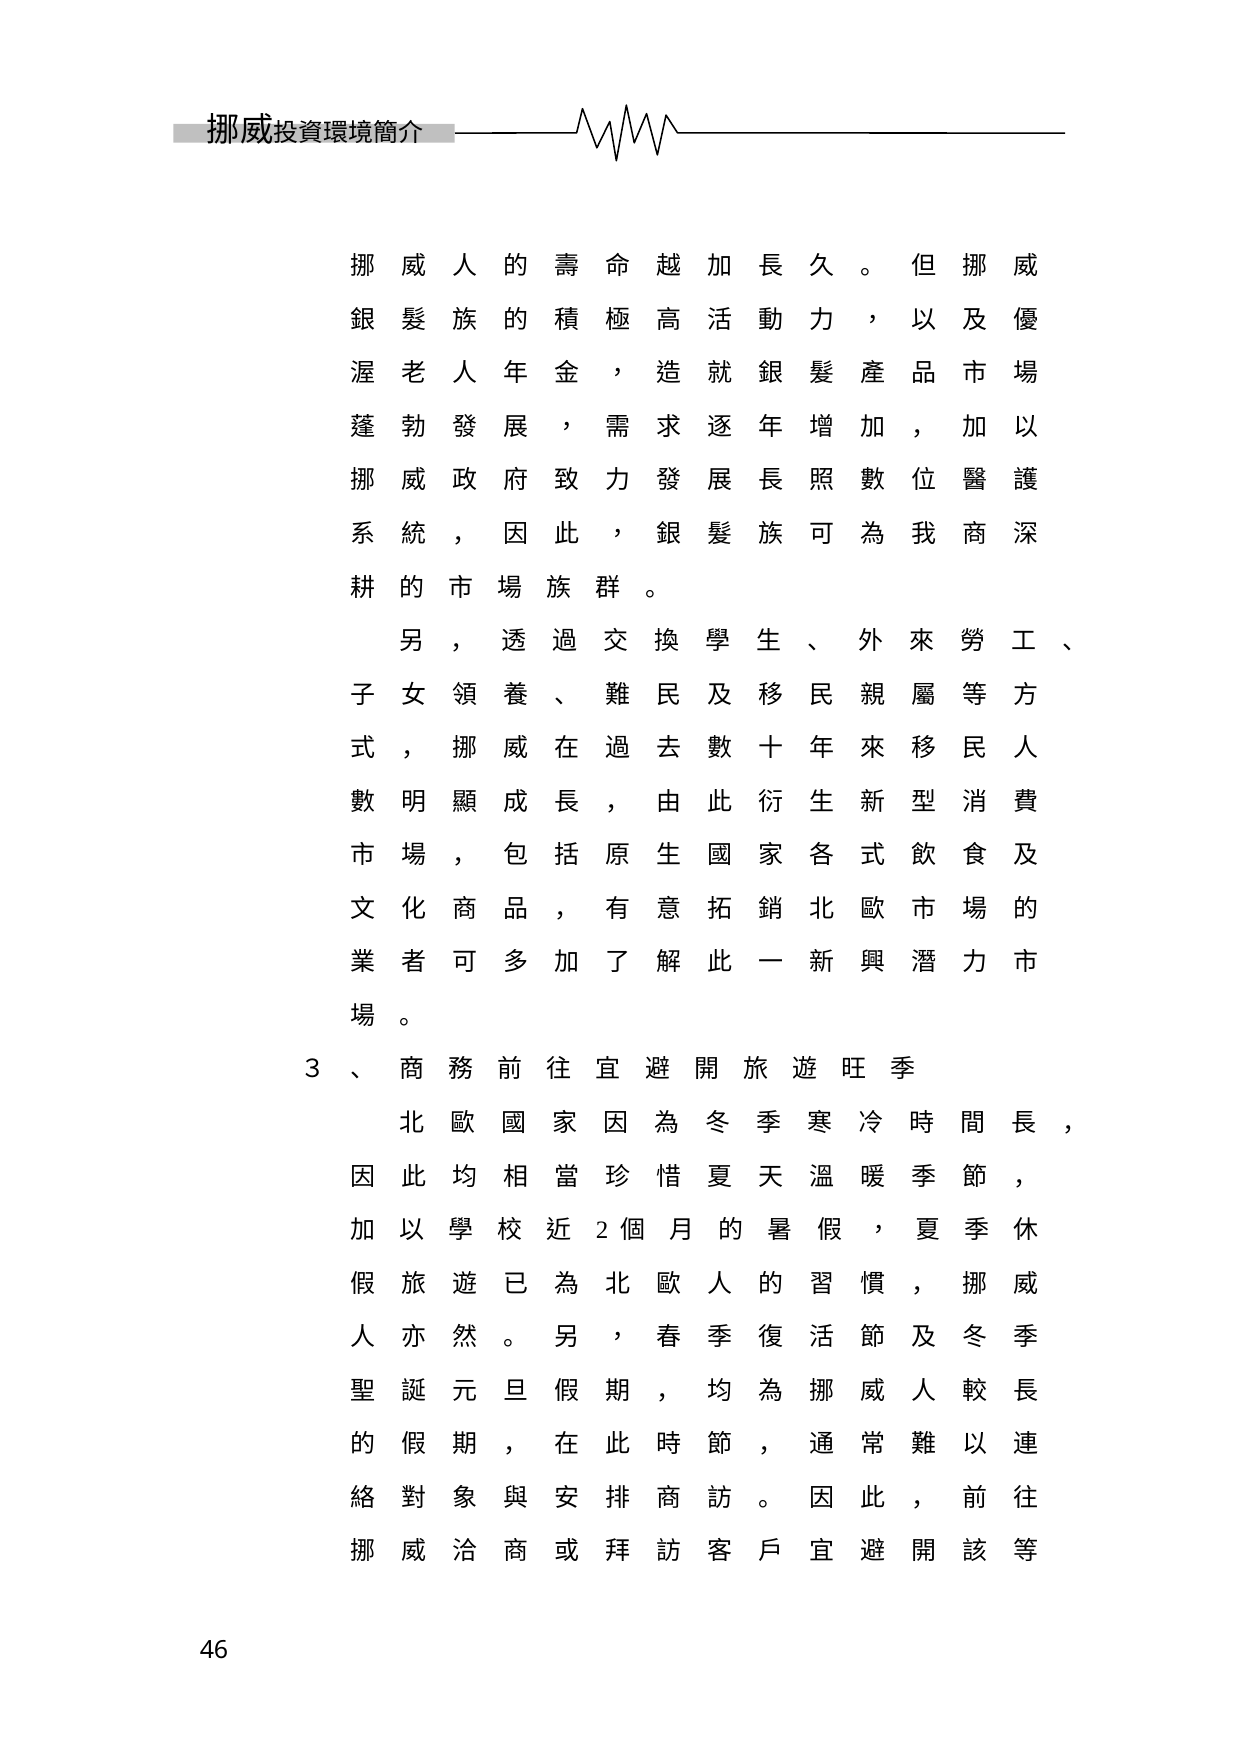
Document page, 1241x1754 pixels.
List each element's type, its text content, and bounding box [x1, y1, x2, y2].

text 北歐國家因為冬季寒冷時間長，因此均相當珍惜夏天溫暖季節，加以學校近2個月的暑假，夏季休假旅遊已為北歐人的習慣，挪威人亦然。另，春季復活節及冬季聖誕元旦假期，均為挪威人較長的假期，在此時節，通常難以連絡對象與安排商訪。因此，前往挪威洽商或拜訪客戶宜避開該等休假時節。 [325, 1094, 1063, 1576]
text 長期低生育率導致挪威人口結構趨老年化，因為充沛醫療預算、完善全民醫療、疾病津貼，使得挪威人的壽命越加長久。但挪威銀髮族的積極高活動力，以及優渥老人年金，造就銀髮產品市場蓬勃發展，需求逐年增加，加以挪威政府致力發展長照數位醫護系統，因此，銀髮族可為我商深耕的市場族群。 [325, 237, 1063, 612]
text 另，透過交換學生、外來勞工、子女領養、難民及移民親屬等方式，挪威在過去數十年來移民人數明顯成長，由此衍生新型消費市場，包括原生國家各式飲食及文化商品，有意拓銷北歐市場的業者可多加了解此一新興潛力市場。 [325, 612, 1063, 1040]
text ３、商務前往宜避開旅遊旺季 [276, 1040, 1063, 1094]
